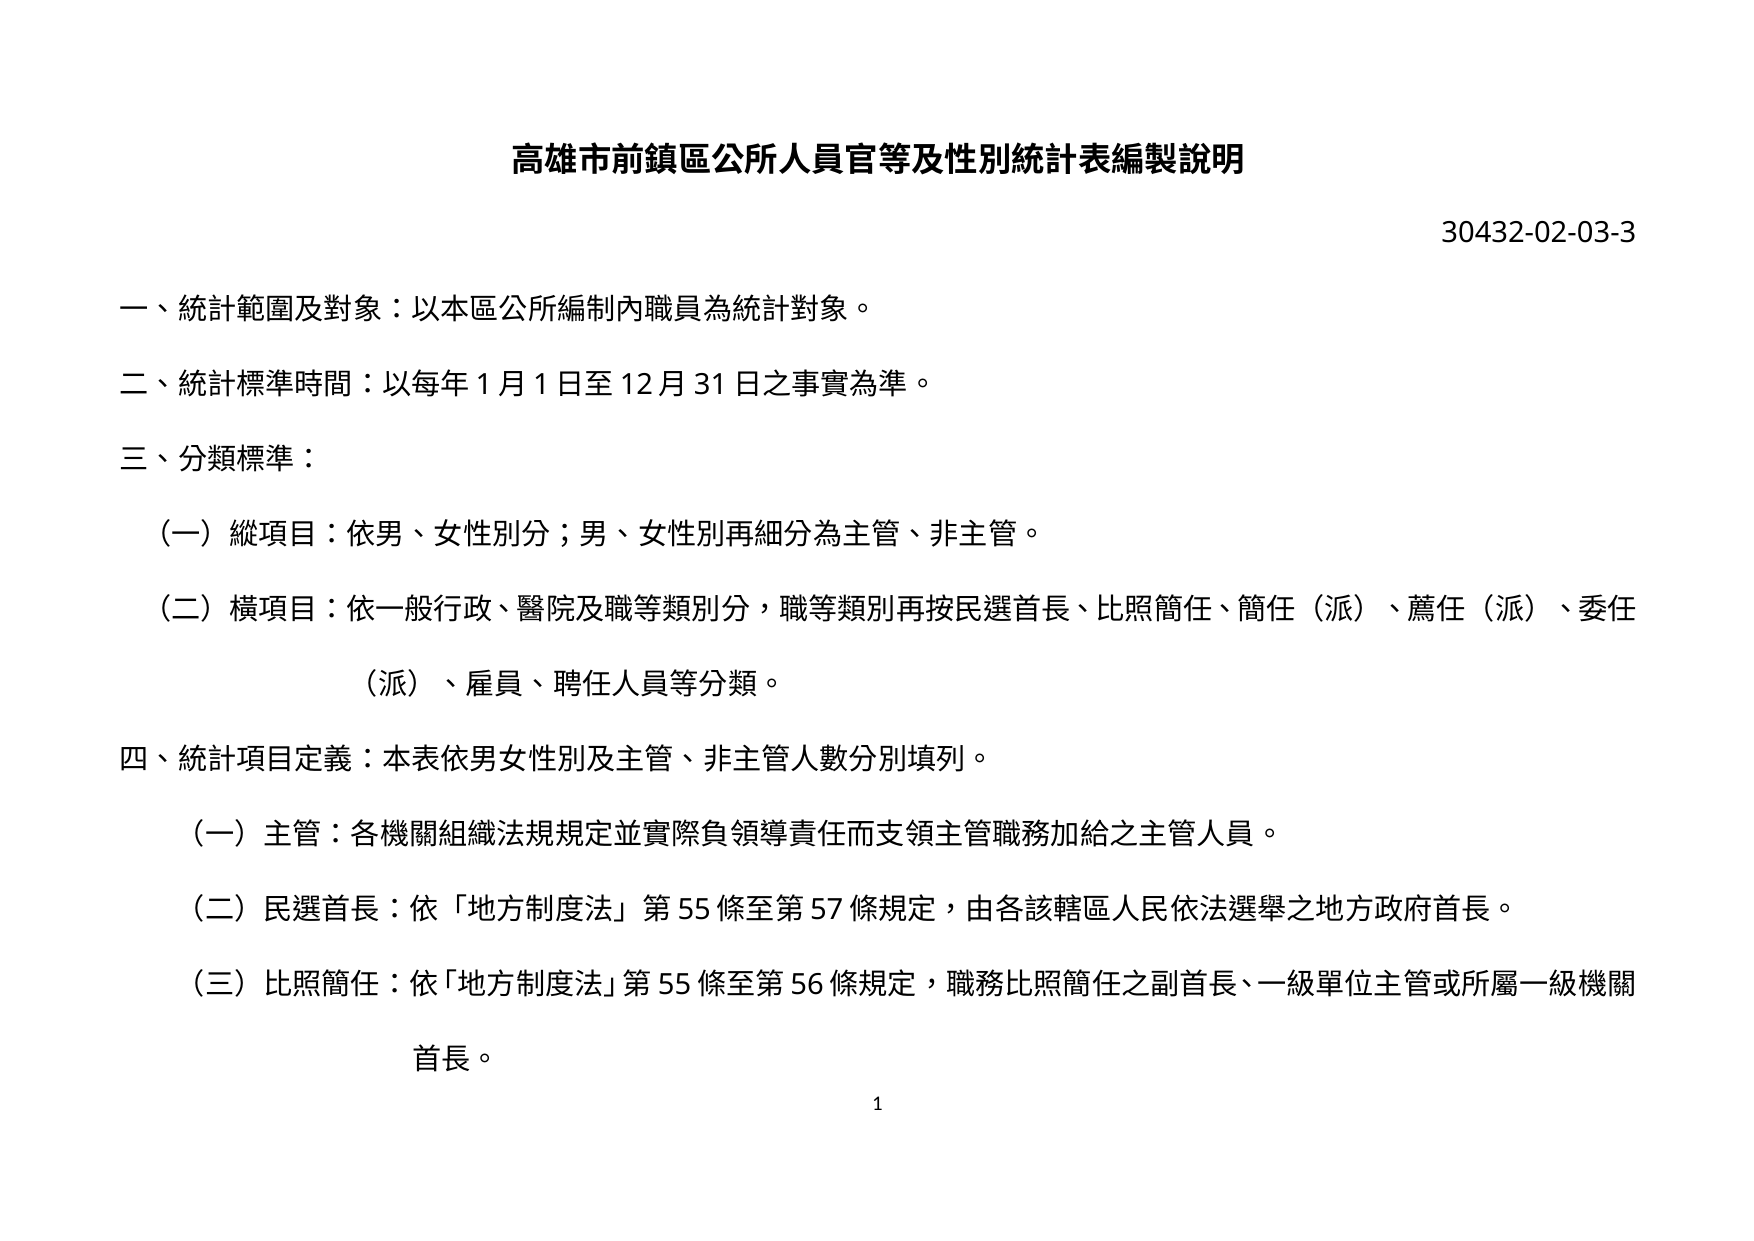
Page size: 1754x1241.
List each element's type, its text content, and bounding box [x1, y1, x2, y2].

table_cell 縱項目：依男、女性別分；男、女性別再細分為主管、非主管。 [117, 494, 1639, 569]
table_cell 30432-02-03-3 [117, 194, 1639, 269]
table_cell （三）比照簡任：依「地方制度法」第55條至第56條規定，職務比照簡任之副首長、一級單位主管或所屬一級機關首長。 [117, 944, 1639, 1094]
table_cell 四、統計項目定義：本表依男女性別及主管、非主管人數分別填列。 [117, 719, 1639, 794]
table_cell 一、統計範圍及對象：以本區公所編制內職員為統計對象。 [117, 269, 1639, 344]
table_cell 二、統計標準時間：以每年1月1日至12月31日之事實為準。 [117, 344, 1639, 419]
table_cell 三、分類標準： [117, 419, 1639, 494]
table_cell （一）主管：各機關組織法規規定並實際負領導責任而支領主管職務加給之主管人員。 [117, 794, 1639, 869]
table_cell （二）民選首長：依「地方制度法」第55條至第57條規定，由各該轄區人民依法選舉之地方政府首長。 [117, 869, 1639, 944]
table_header 高雄市前鎮區公所人員官等及性別統計表編製說明 [117, 119, 1639, 194]
table_cell 橫項目：依一般行政、醫院及職等類別分，職等類別再按民選首長、比照簡任、簡任（派）、薦任（派）、委任（派）、雇員、聘任人員等分類。 [117, 569, 1639, 719]
